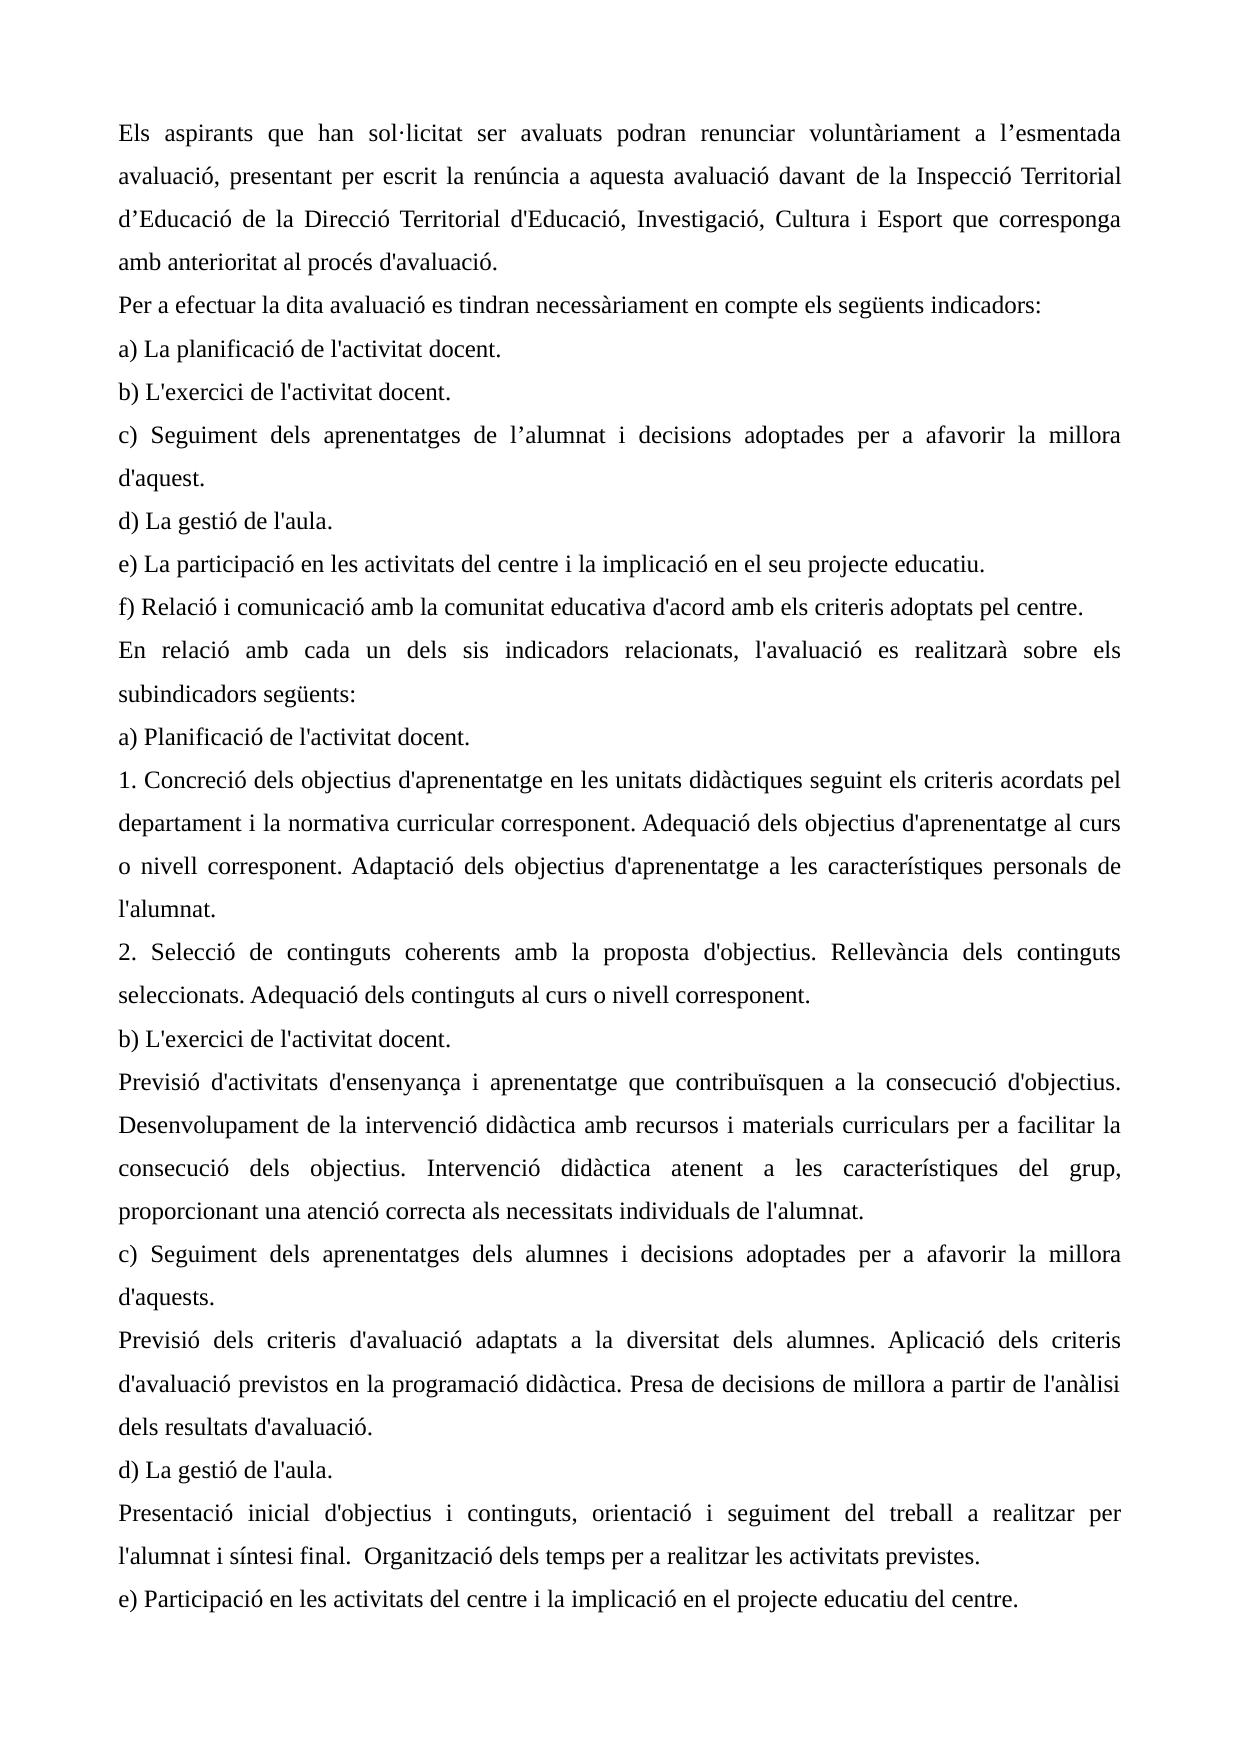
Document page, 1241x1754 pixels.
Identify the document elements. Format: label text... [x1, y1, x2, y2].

text 1. Concreció dels objectius d'aprenentatge en les unitats didàctiques seguint els criteris acordats pel departament i la normativa curricular corresponent. Adequació dels objectius d'aprenentatge al curs o nivell corresponent. Adaptació dels objectius d'aprenentatge a les característiques personals de l'alumnat. [118, 765, 1122, 923]
text Presentació inicial d'objectius i continguts, orientació i seguiment del treball a realitzar per l'alumnat i síntesi final. Organització dels temps per a realitzar les activitats previstes. [118, 1498, 1122, 1570]
text e) Participació en les activitats del centre i la implicació en el projecte educatiu del centre. [118, 1584, 1122, 1613]
text c) Seguiment dels aprenentatges de l’alumnat i decisions adoptades per a afavorir la millora d'aquest. [118, 420, 1122, 492]
text d) La gestió de l'aula. [118, 506, 1122, 535]
text d) La gestió de l'aula. [118, 1455, 1122, 1484]
text c) Seguiment dels aprenentatges dels alumnes i decisions adoptades per a afavorir la millora d'aquests. [118, 1239, 1122, 1311]
text a) La planificació de l'activitat docent. [118, 334, 1122, 362]
text Previsió dels criteris d'avaluació adaptats a la diversitat dels alumnes. Aplicació dels criteris d'avaluació previstos en la programació didàctica. Presa de decisions de millora a partir de l'anàlisi dels resultats d'avaluació. [118, 1326, 1122, 1441]
text b) L'exercici de l'activitat docent. [118, 377, 1122, 406]
text b) L'exercici de l'activitat docent. [118, 1024, 1122, 1052]
text 2. Selecció de continguts coherents amb la proposta d'objectius. Rellevància dels continguts seleccionats. Adequació dels continguts al curs o nivell corresponent. [118, 937, 1122, 1009]
text e) La participació en les activitats del centre i la implicació en el seu projecte educatiu. [118, 549, 1122, 578]
text Previsió d'activitats d'ensenyança i aprenentatge que contribuïsquen a la consecució d'objectius. Desenvolupament de la intervenció didàctica amb recursos i materials curriculars per a facilitar la consecució dels objectius. Intervenció didàctica atenent a les característiques del grup, proporcionant una atenció correcta als necessitats individuals de l'alumnat. [118, 1067, 1122, 1225]
text Els aspirants que han sol·licitat ser avaluats podran renunciar voluntàriament a l’esmentada avaluació, presentant per escrit la renúncia a aquesta avaluació davant de la Inspecció Territorial d’Educació de la Direcció Territorial d'Educació, Investigació, Cultura i Esport que corresponga amb anterioritat al procés d'avaluació. [118, 118, 1122, 276]
text a) Planificació de l'activitat docent. [118, 722, 1122, 751]
text Per a efectuar la dita avaluació es tindran necessàriament en compte els següents indicadors: [118, 291, 1122, 319]
text En relació amb cada un dels sis indicadors relacionats, l'avaluació es realitzarà sobre els subindicadors següents: [118, 636, 1122, 707]
text f) Relació i comunicació amb la comunitat educativa d'acord amb els criteris adoptats pel centre. [118, 592, 1122, 621]
